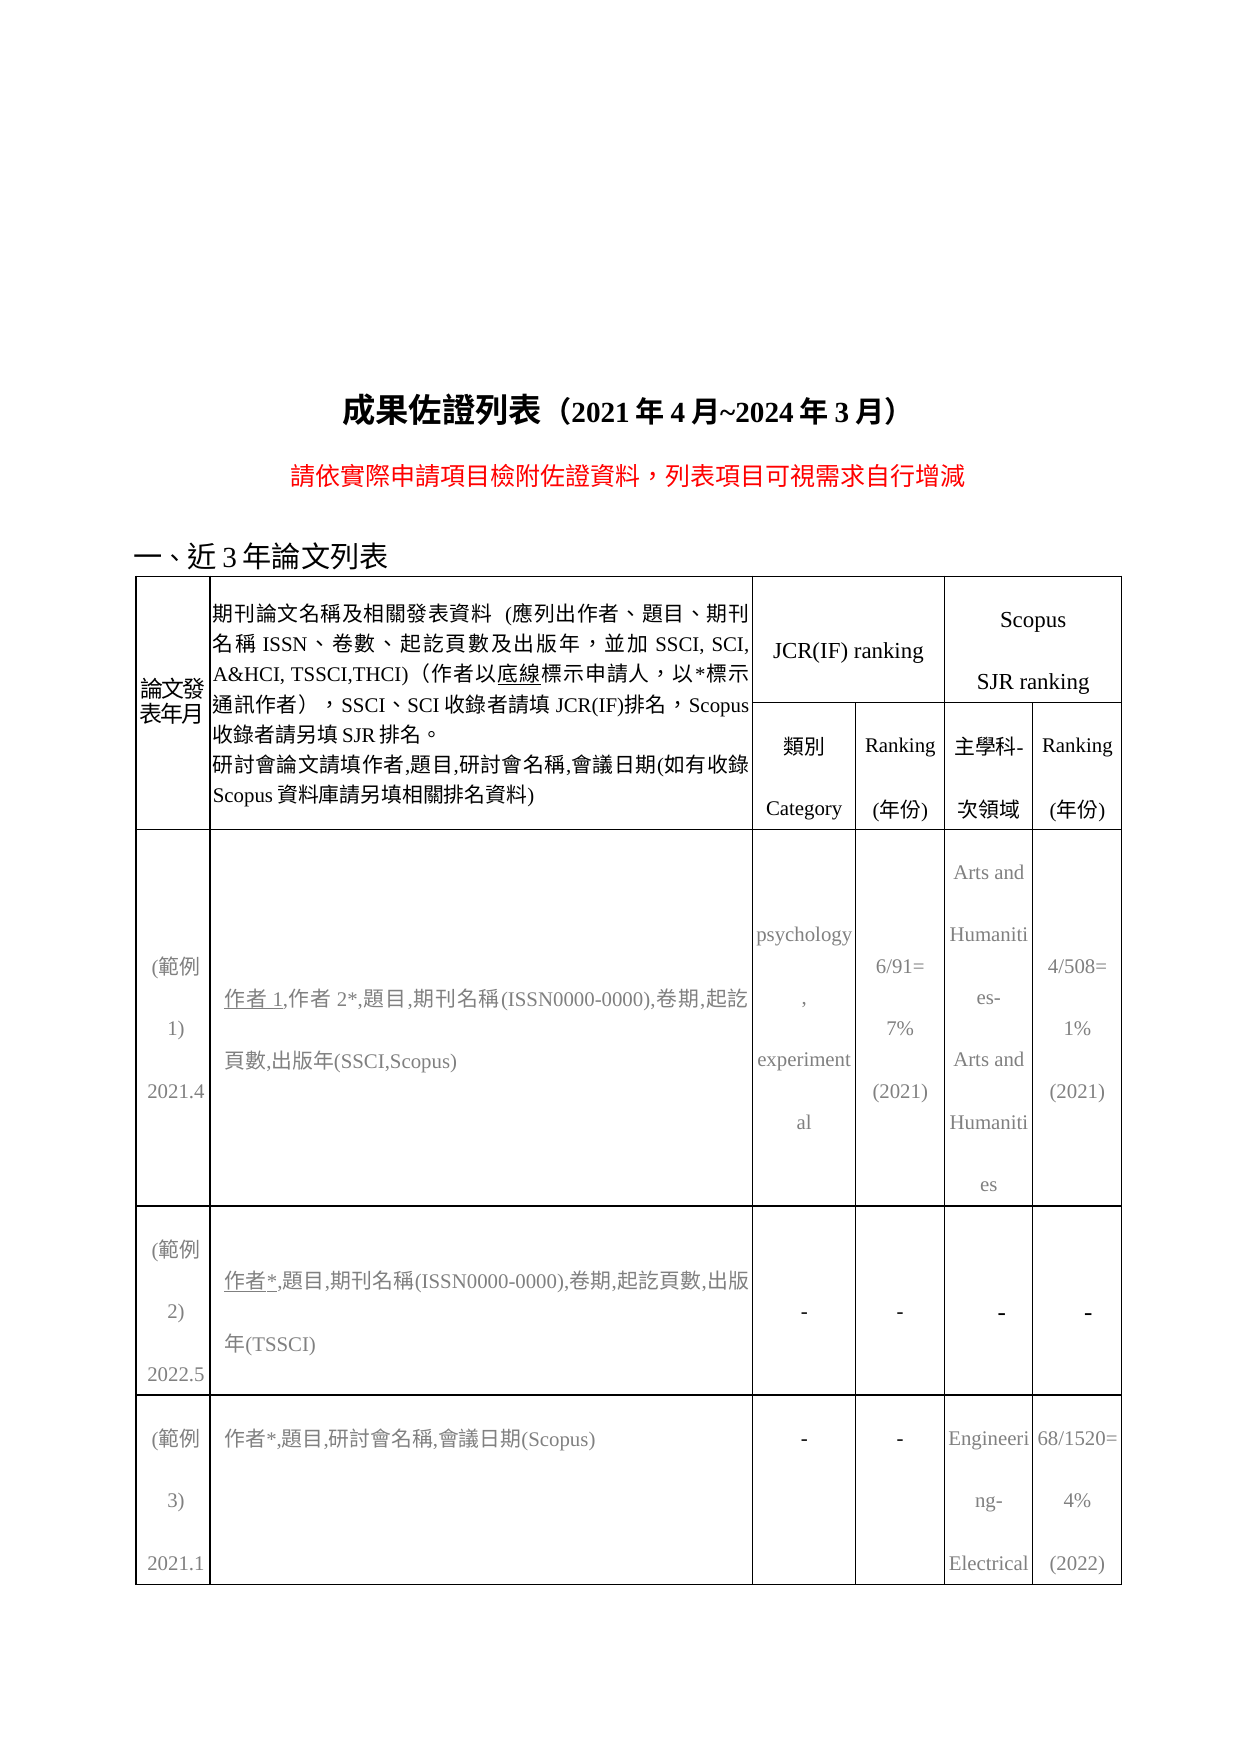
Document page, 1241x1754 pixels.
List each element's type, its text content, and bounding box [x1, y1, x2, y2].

table_header Scopus SJR ranking [945, 577, 1121, 702]
table_header JCR(IF) ranking [753, 577, 944, 702]
table_cell - [753, 1396, 855, 1583]
table_cell (範例3) 2021.1 [137, 1396, 209, 1583]
table_cell 作者*,題目,期刊名稱(ISSN0000-0000),卷期,起訖頁數,出版年(TSSCI) [211, 1207, 752, 1394]
table_cell 68/1520= 4% (2022) [1033, 1396, 1121, 1583]
table_cell 主學科-次領域 [945, 703, 1032, 829]
text 請依實際申請項目檢附佐證資料，列表項目可視需求自行增減 [133, 432, 1122, 495]
table_cell Arts and Humanities- Arts and Humanities [945, 830, 1032, 1205]
table_cell - [945, 1207, 1032, 1394]
table_cell Ranking (年份) [1033, 703, 1121, 829]
table_cell Ranking (年份) [856, 703, 944, 829]
table_cell - [1033, 1207, 1121, 1394]
text 一、近3年論文列表 [133, 533, 1122, 576]
table_cell psychology, experimental [753, 830, 855, 1205]
table_cell 作者1,作者2*,題目,期刊名稱(ISSN0000-0000),卷期,起訖頁數,出版年(SSCI,Scopus) [211, 830, 752, 1205]
table_header 論文發表年月 [137, 577, 209, 829]
table_cell - [856, 1207, 944, 1394]
table_cell Engineering-Electrical [945, 1396, 1032, 1583]
table_cell 6/91= 7% (2021) [856, 830, 944, 1205]
table_cell (範例2) 2022.5 [137, 1207, 209, 1394]
table_cell (範例1) 2021.4 [137, 830, 209, 1205]
table_cell - [753, 1207, 855, 1394]
table_cell 4/508= 1% (2021) [1033, 830, 1121, 1205]
table_cell 作者*,題目,研討會名稱,會議日期(Scopus) [211, 1396, 752, 1583]
text 成果佐證列表（2021年4月~2024年3月） [133, 384, 1122, 432]
table_cell 類別 Category [753, 703, 855, 829]
table_header 期刊論文名稱及相關發表資料 (應列出作者、題目、期刊名稱ISSN、卷數、起訖頁數及出版年，並加SSCI, SCI, A&HCI, TSSCI,THCI)（作者以底線標示申請人，以*標示通訊作者），SSCI、SCI收錄者請填JCR(IF)排名，Scopus收錄者請另填SJR排名。 研討會論文請填作者,題目,研討會名稱,會議日期(如有收錄Scopus資料庫請另填相關排名資料) [211, 577, 752, 829]
table_cell - [856, 1396, 944, 1583]
